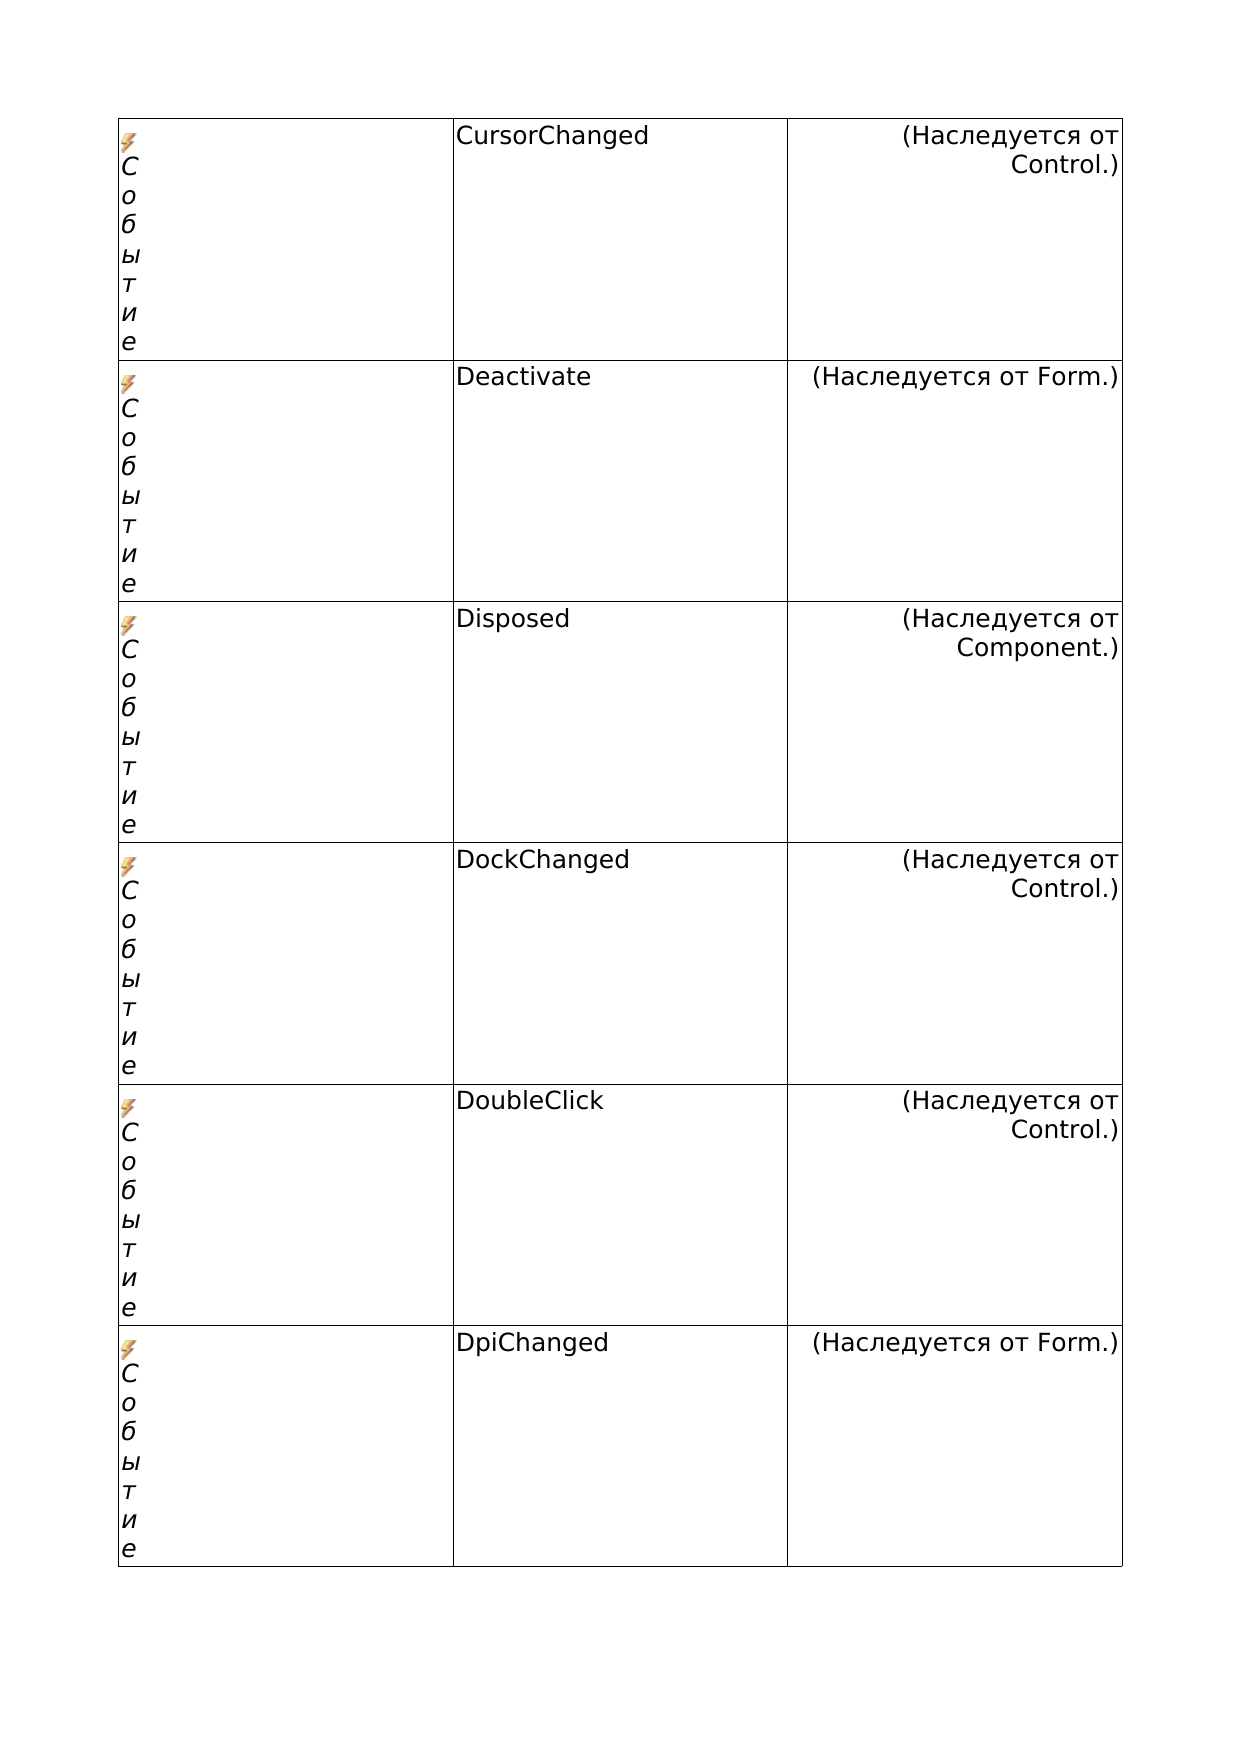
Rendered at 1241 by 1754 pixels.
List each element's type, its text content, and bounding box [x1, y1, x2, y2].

picture [121, 375, 137, 394]
picture [121, 857, 137, 877]
table_cell DoubleClick [454, 1085, 787, 1325]
table_cell (Наследуется от Control.) [788, 119, 1122, 359]
table_cell (Наследуется от Form.) [788, 361, 1122, 601]
table_cell Disposed [454, 602, 787, 842]
table_cell [119, 602, 453, 842]
table_cell CursorChanged [454, 119, 787, 359]
picture [121, 1340, 137, 1360]
table_cell (Наследуется от Control.) [788, 843, 1122, 1083]
picture [121, 133, 137, 153]
table_cell [119, 1085, 453, 1325]
table_cell (Наследуется от Component.) [788, 602, 1122, 842]
table_cell (Наследуется от Form.) [788, 1326, 1122, 1566]
table_cell [119, 1326, 453, 1566]
table_cell [119, 361, 453, 601]
table_cell DockChanged [454, 843, 787, 1083]
table_cell (Наследуется от Control.) [788, 1085, 1122, 1325]
table_cell [119, 843, 453, 1083]
table_cell DpiChanged [454, 1326, 787, 1566]
table_cell Deactivate [454, 361, 787, 601]
table_cell [119, 119, 453, 359]
picture [121, 1099, 137, 1118]
picture [121, 616, 137, 636]
